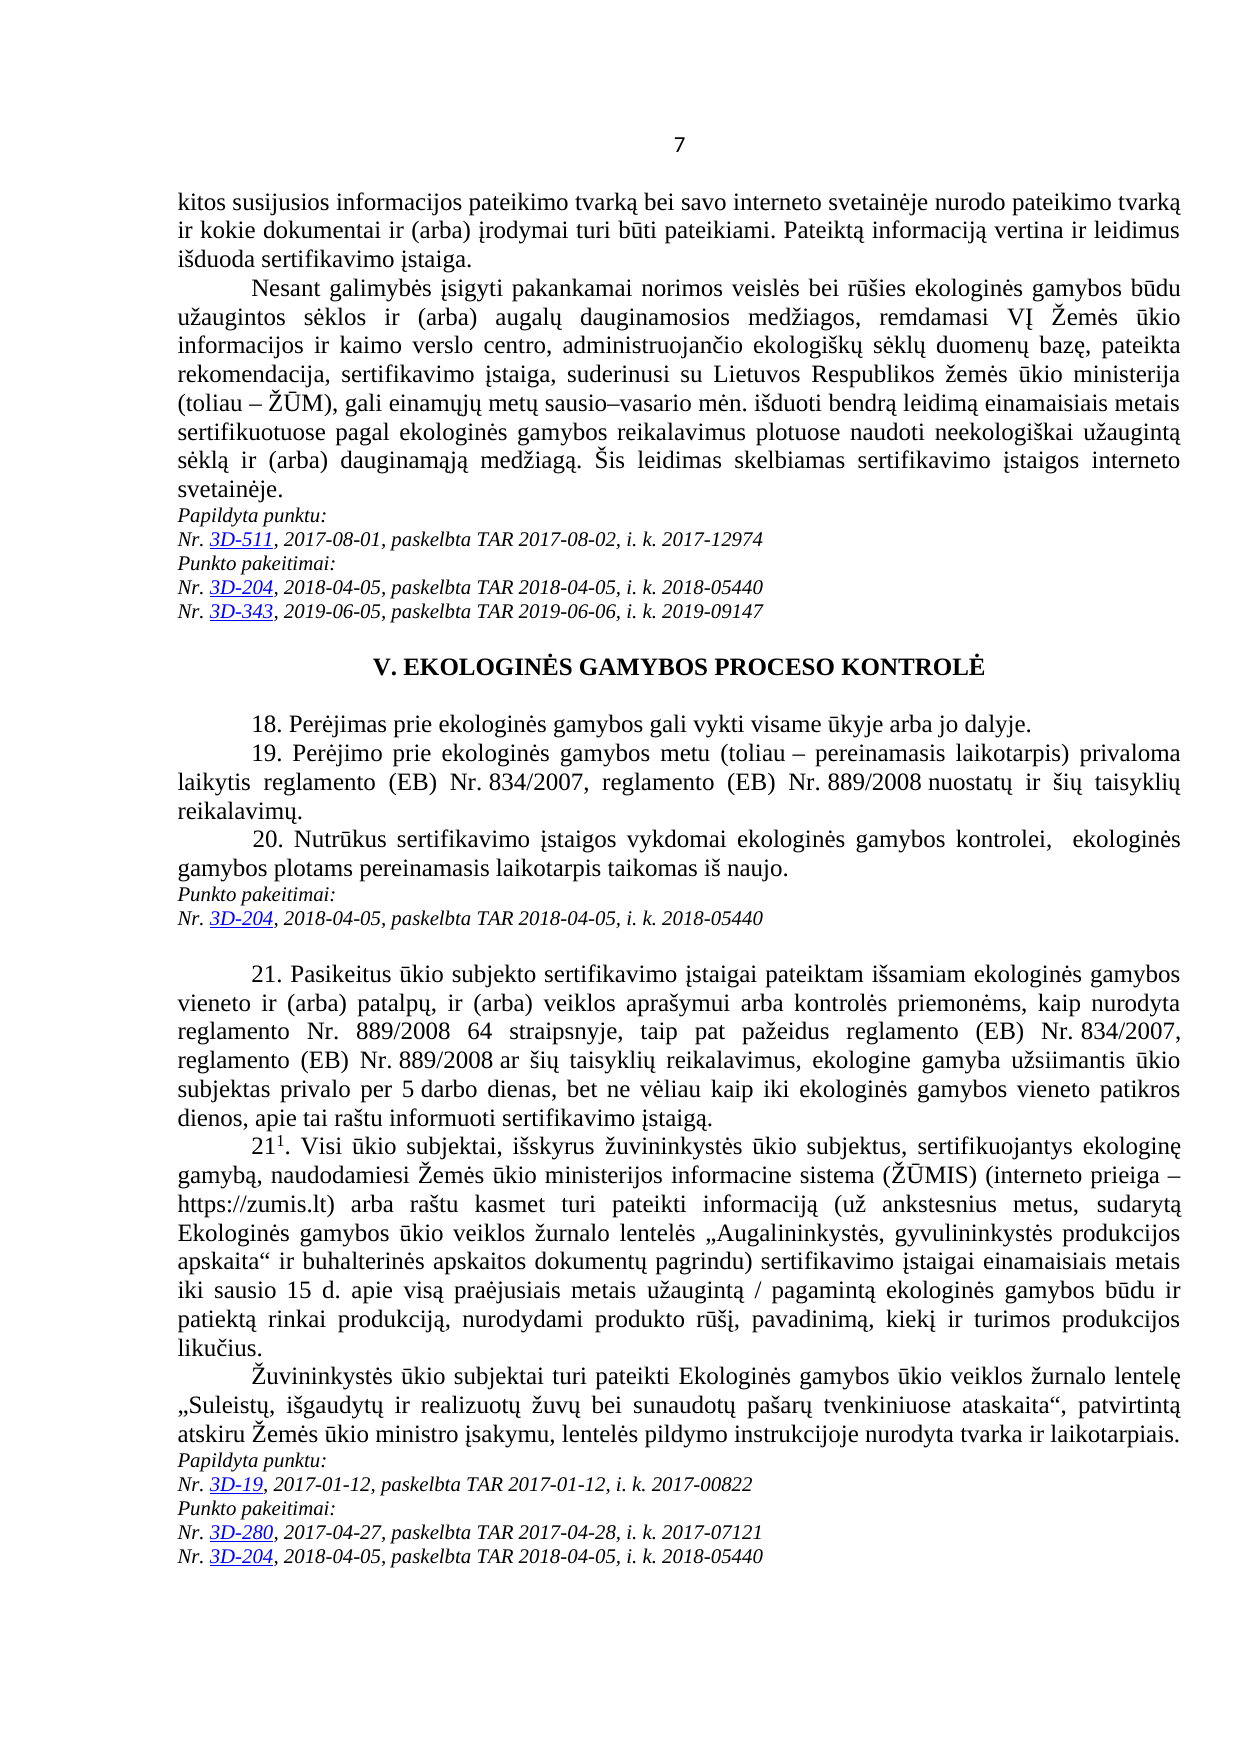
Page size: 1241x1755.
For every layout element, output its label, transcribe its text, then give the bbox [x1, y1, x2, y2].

text Nr. 3D-343, 2019-06-05, paskelbta TAR 2019-06-06, i. k. 2019-09147 [177, 599, 1181, 623]
text Žuvininkystės ūkio subjektai turi pateikti Ekologinės gamybos ūkio veiklos žurnalo lentelę „Suleistų, išgaudytų ir realizuotų žuvų bei sunaudotų pašarų tvenkiniuose ataskaita“, patvirtintą atskiru Žemės ūkio ministro įsakymu, lentelės pildymo instrukcijoje nurodyta tvarka ir laikotarpiais. [177, 1361, 1181, 1448]
text Papildyta punktu: [177, 1448, 1181, 1472]
text 18. Perėjimas prie ekologinės gamybos gali vykti visame ūkyje arba jo dalyje. [177, 709, 1181, 738]
text Nr. 3D-280, 2017-04-27, paskelbta TAR 2017-04-28, i. k. 2017-07121 [177, 1520, 1181, 1544]
text Nr. 3D-19, 2017-01-12, paskelbta TAR 2017-01-12, i. k. 2017-00822 [177, 1472, 1181, 1496]
text Punkto pakeitimai: [177, 1496, 1181, 1520]
text 211. Visi ūkio subjektai, išskyrus žuvininkystės ūkio subjektus, sertifikuojantys ekologinę gamybą, naudodamiesi Žemės ūkio ministerijos informacine sistema (ŽŪMIS) (interneto prieiga – https://zumis.lt) arba raštu kasmet turi pateikti informaciją (už ankstesnius metus, sudarytą Ekologinės gamybos ūkio veiklos žurnalo lentelės „Augalininkystės, gyvulininkystės produkcijos apskaita“ ir buhalterinės apskaitos dokumentų pagrindu) sertifikavimo įstaigai einamaisiais metais iki sausio 15 d. apie visą praėjusiais metais užaugintą / pagamintą ekologinės gamybos būdu ir patiektą rinkai produkciją, nurodydami produkto rūšį, pavadinimą, kiekį ir turimos produkcijos likučius. [177, 1131, 1181, 1361]
text Nesant galimybės įsigyti pakankamai norimos veislės bei rūšies ekologinės gamybos būdu užaugintos sėklos ir (arba) augalų dauginamosios medžiagos, remdamasi VĮ Žemės ūkio informacijos ir kaimo verslo centro, administruojančio ekologiškų sėklų duomenų bazę, pateikta rekomendacija, sertifikavimo įstaiga, suderinusi su Lietuvos Respublikos žemės ūkio ministerija (toliau – ŽŪM), gali einamųjų metų sausio–vasario mėn. išduoti bendrą leidimą einamaisiais metais sertifikuotuose pagal ekologinės gamybos reikalavimus plotuose naudoti neekologiškai užaugintą sėklą ir (arba) dauginamąją medžiagą. Šis leidimas skelbiamas sertifikavimo įstaigos interneto svetainėje. [177, 273, 1181, 503]
text Nr. 3D-204, 2018-04-05, paskelbta TAR 2018-04-05, i. k. 2018-05440 [177, 1544, 1181, 1568]
text Punkto pakeitimai: [177, 882, 1181, 906]
text 20. Nutrūkus sertifikavimo įstaigos vykdomai ekologinės gamybos kontrolei, ekologinės gamybos plotams pereinamasis laikotarpis taikomas iš naujo. [177, 824, 1181, 882]
text Nr. 3D-511, 2017-08-01, paskelbta TAR 2017-08-02, i. k. 2017-12974 [177, 527, 1181, 551]
text 19. Perėjimo prie ekologinės gamybos metu (toliau – pereinamasis laikotarpis) privaloma laikytis reglamento (EB) Nr. 834/2007, reglamento (EB) Nr. 889/2008 nuostatų ir šių taisyklių reikalavimų. [177, 738, 1181, 824]
text Nr. 3D-204, 2018-04-05, paskelbta TAR 2018-04-05, i. k. 2018-05440 [177, 575, 1181, 599]
text Nr. 3D-204, 2018-04-05, paskelbta TAR 2018-04-05, i. k. 2018-05440 [177, 906, 1181, 930]
text Papildyta punktu: [177, 503, 1181, 527]
text 21. Pasikeitus ūkio subjekto sertifikavimo įstaigai pateiktam išsamiam ekologinės gamybos vieneto ir (arba) patalpų, ir (arba) veiklos aprašymui arba kontrolės priemonėms, kaip nurodyta reglamento Nr. 889/2008 64 straipsnyje, taip pat pažeidus reglamento (EB) Nr. 834/2007, reglamento (EB) Nr. 889/2008 ar šių taisyklių reikalavimus, ekologine gamyba užsiimantis ūkio subjektas privalo per 5 darbo dienas, bet ne vėliau kaip iki ekologinės gamybos vieneto patikros dienos, apie tai raštu informuoti sertifikavimo įstaigą. [177, 959, 1181, 1131]
text kitos susijusios informacijos pateikimo tvarką bei savo interneto svetainėje nurodo pateikimo tvarką ir kokie dokumentai ir (arba) įrodymai turi būti pateikiami. Pateiktą informaciją vertina ir leidimus išduoda sertifikavimo įstaiga. [177, 187, 1181, 273]
text Punkto pakeitimai: [177, 551, 1181, 575]
text V. EKOLOGINĖS GAMYBOS PROCESO KONTROLĖ [177, 652, 1181, 681]
